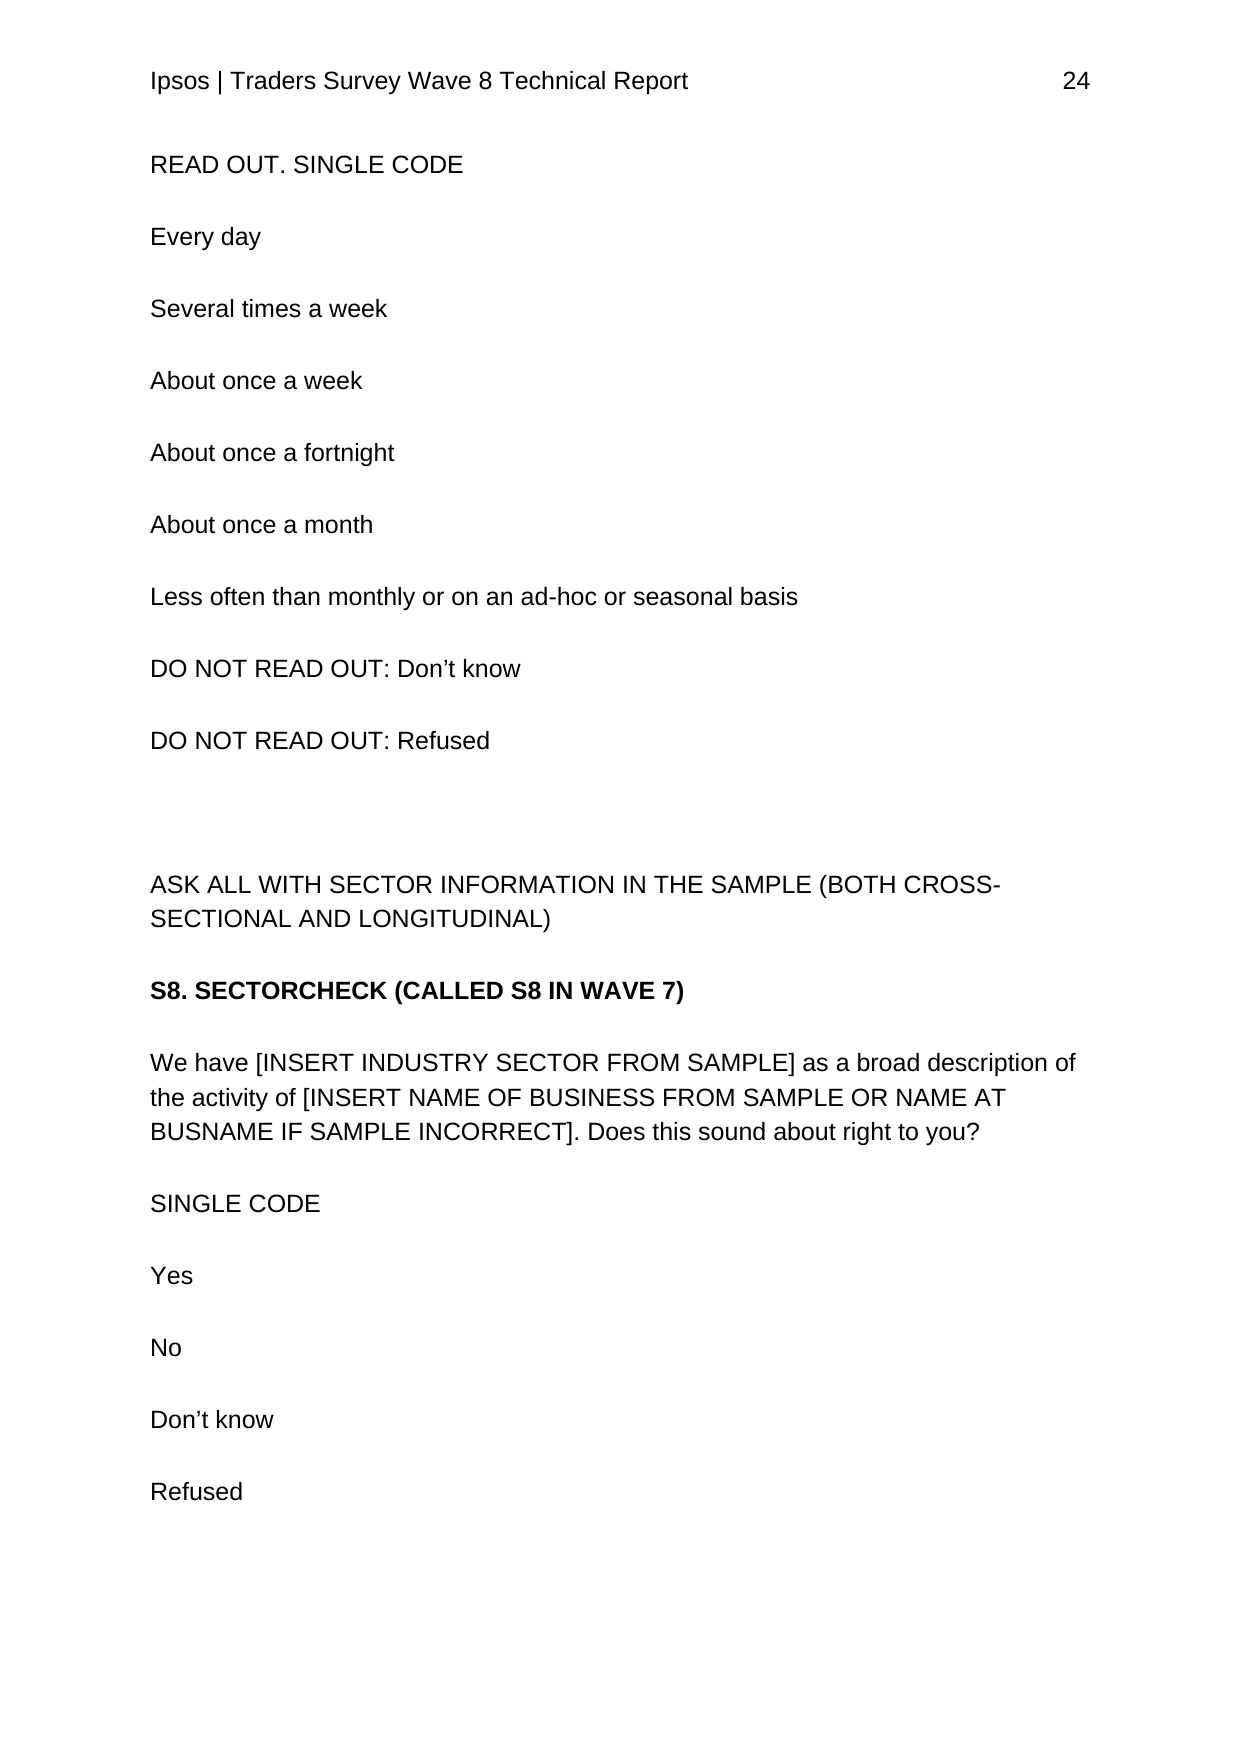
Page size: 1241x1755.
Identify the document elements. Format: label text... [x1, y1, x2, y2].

text ASK ALL WITH SECTOR INFORMATION IN THE SAMPLE (BOTH CROSS-SECTIONAL AND LONGITUDINAL) [150, 870, 1090, 933]
text Don’t know [150, 1405, 1090, 1434]
text Less often than monthly or on an ad-hoc or seasonal basis [150, 582, 1090, 611]
text About once a fortnight [150, 438, 1090, 467]
text DO NOT READ OUT: Refused [150, 726, 1090, 754]
text Every day [150, 222, 1090, 251]
text About once a week [150, 366, 1090, 395]
text SINGLE CODE [150, 1189, 1090, 1218]
text DO NOT READ OUT: Don’t know [150, 654, 1090, 683]
text S8. SECTORCHECK (CALLED S8 IN WAVE 7) [150, 976, 1090, 1005]
text We have [INSERT INDUSTRY SECTOR FROM SAMPLE] as a broad description of the activity of [INSERT NAME OF BUSINESS FROM SAMPLE OR NAME AT BUSNAME IF SAMPLE INCORRECT]. Does this sound about right to you? [150, 1048, 1090, 1146]
text No [150, 1333, 1090, 1362]
text Refused [150, 1477, 1090, 1506]
text READ OUT. SINGLE CODE [150, 150, 1090, 179]
text About once a month [150, 510, 1090, 539]
text Several times a week [150, 294, 1090, 323]
text Yes [150, 1261, 1090, 1290]
